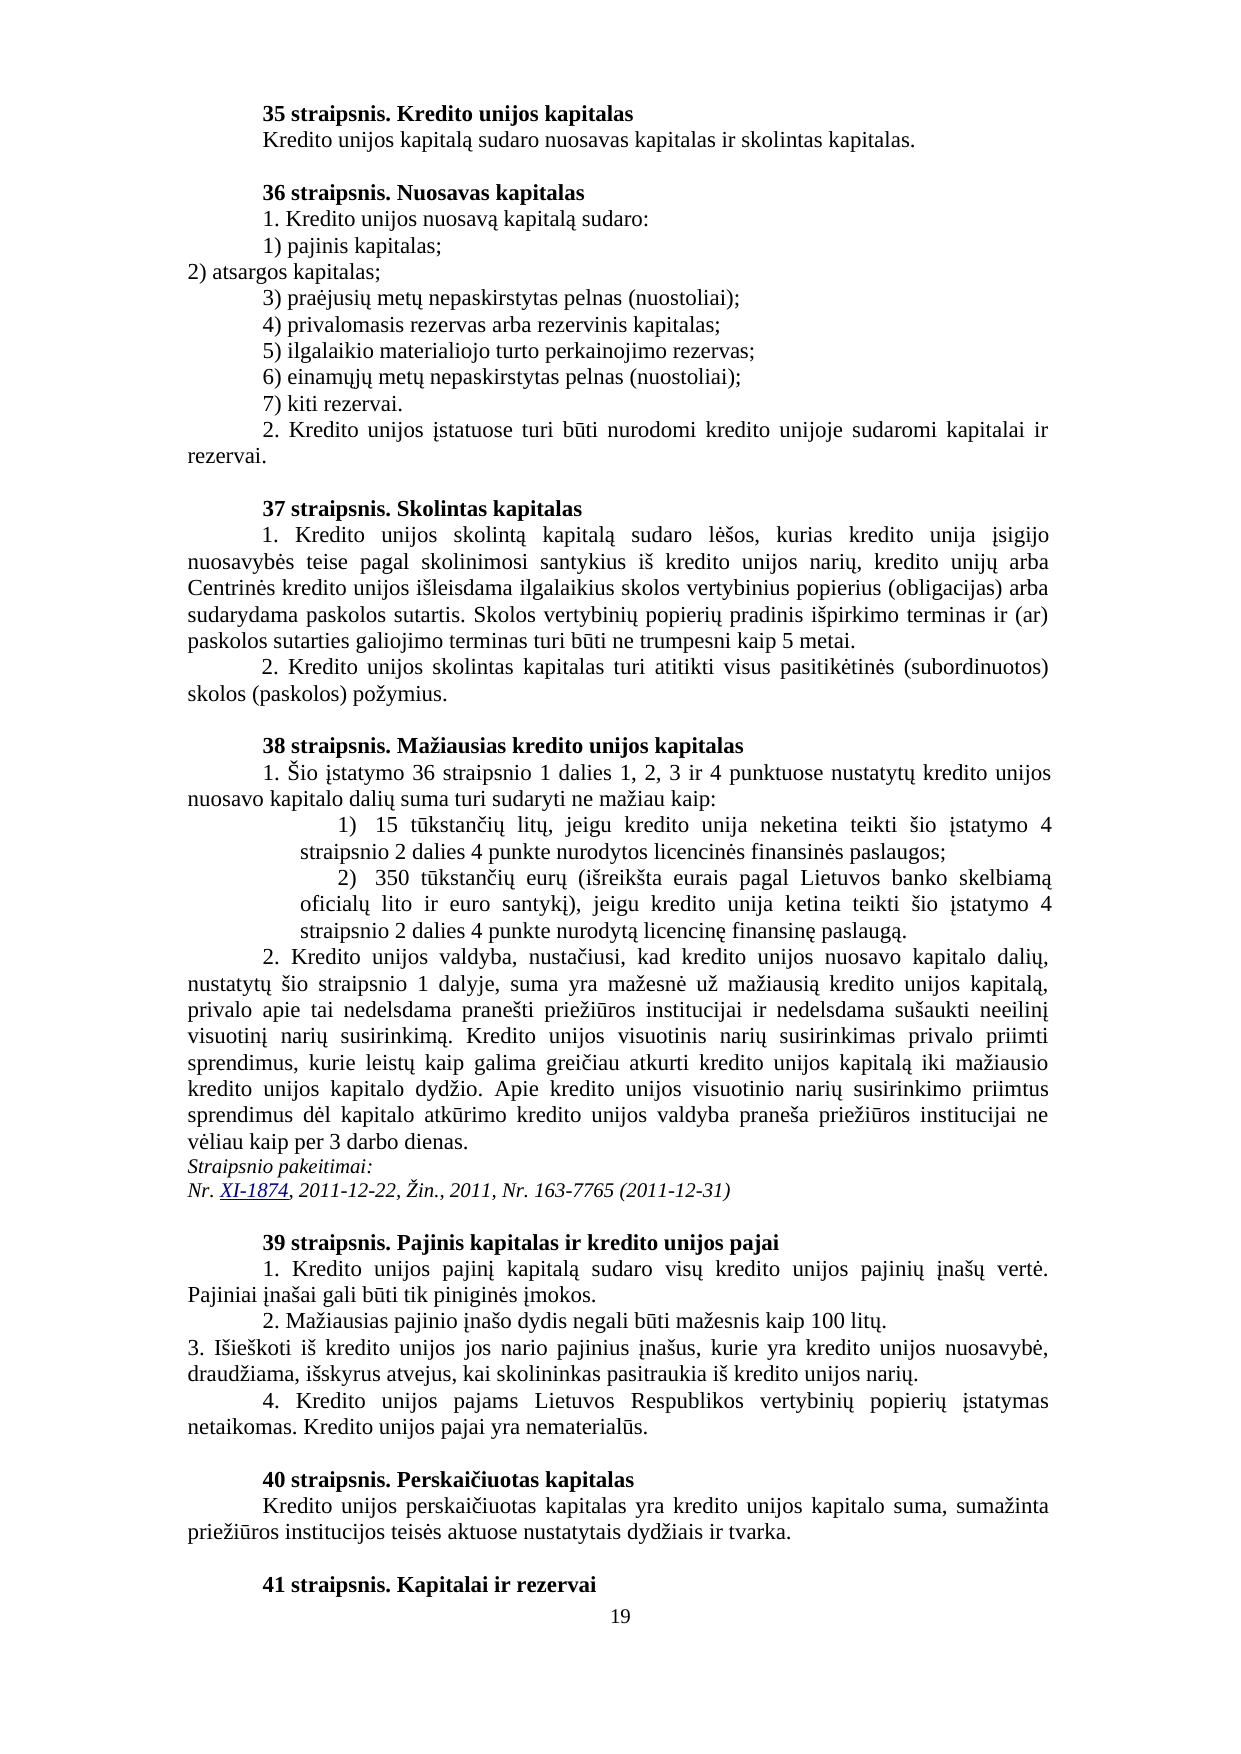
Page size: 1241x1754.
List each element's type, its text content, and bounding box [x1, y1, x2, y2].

text 6) einamųjų metų nepaskirstytas pelnas (nuostoliai); [187, 363, 1050, 390]
text 2. Kredito unijos įstatuose turi būti nurodomi kredito unijoje sudaromi kapitalai ir rezervai. [187, 416, 1050, 469]
text Nr. XI-1874, 2011-12-22, Žin., 2011, Nr. 163-7765 (2011-12-31) [187, 1178, 1050, 1202]
list 15 tūkstančių litų, jeigu kredito unija neketina teikti šio įstatymo 4 straipsnio 2 dalies 4 punkte nurodytos licencinės finansinės paslaugos; [262, 811, 1053, 864]
text Kredito unijos kapitalą sudaro nuosavas kapitalas ir skolintas kapitalas. [187, 126, 1050, 153]
text 38 straipsnis. Mažiausias kredito unijos kapitalas [187, 732, 1050, 759]
text 1. Kredito unijos pajinį kapitalą sudaro visų kredito unijos pajinių įnašų vertė. Pajiniai įnašai gali būti tik piniginės įmokos. [187, 1255, 1050, 1308]
text 1. Kredito unijos nuosavą kapitalą sudaro: [187, 205, 1050, 232]
text 1. Kredito unijos skolintą kapitalą sudaro lėšos, kurias kredito unija įsigijo nuosavybės teise pagal skolinimosi santykius iš kredito unijos narių, kredito unijų arba Centrinės kredito unijos išleisdama ilgalaikius skolos vertybinius popierius (obligacijas) arba sudarydama paskolos sutartis. Skolos vertybinių popierių pradinis išpirkimo terminas ir (ar) paskolos sutarties galiojimo terminas turi būti ne trumpesni kaip 5 metai. [187, 522, 1050, 653]
text 7) kiti rezervai. [187, 390, 1050, 416]
text 5) ilgalaikio materialiojo turto perkainojimo rezervas; [187, 337, 1050, 363]
text 2. Mažiausias pajinio įnašo dydis negali būti mažesnis kaip 100 litų. [187, 1308, 1050, 1334]
text Kredito unijos perskaičiuotas kapitalas yra kredito unijos kapitalo suma, sumažinta priežiūros institucijos teisės aktuose nustatytais dydžiais ir tvarka. [187, 1492, 1050, 1545]
text 37 straipsnis. Skolintas kapitalas [187, 495, 1050, 522]
text 35 straipsnis. Kredito unijos kapitalas [187, 100, 1050, 126]
text 2. Kredito unijos valdyba, nustačiusi, kad kredito unijos nuosavo kapitalo dalių, nustatytų šio straipsnio 1 dalyje, suma yra mažesnė už mažiausią kredito unijos kapitalą, privalo apie tai nedelsdama pranešti priežiūros institucijai ir nedelsdama sušaukti neeilinį visuotinį narių susirinkimą. Kredito unijos visuotinis narių susirinkimas privalo priimti sprendimus, kurie leistų kaip galima greičiau atkurti kredito unijos kapitalą iki mažiausio kredito unijos kapitalo dydžio. Apie kredito unijos visuotinio narių susirinkimo priimtus sprendimus dėl kapitalo atkūrimo kredito unijos valdyba praneša priežiūros institucijai ne vėliau kaip per 3 darbo dienas. [187, 943, 1050, 1154]
text 36 straipsnis. Nuosavas kapitalas [187, 179, 1050, 205]
text 3) praėjusių metų nepaskirstytas pelnas (nuostoliai); [187, 284, 1050, 311]
text 39 straipsnis. Pajinis kapitalas ir kredito unijos pajai [187, 1228, 1050, 1255]
text 4. Kredito unijos pajams Lietuvos Respublikos vertybinių popierių įstatymas netaikomas. Kredito unijos pajai yra nematerialūs. [187, 1387, 1050, 1439]
list 350 tūkstančių eurų (išreikšta eurais pagal Lietuvos banko skelbiamą oficialų lito ir euro santykį), jeigu kredito unija ketina teikti šio įstatymo 4 straipsnio 2 dalies 4 punkte nurodytą licencinę finansinę paslaugą. [262, 864, 1053, 943]
text 4) privalomasis rezervas arba rezervinis kapitalas; [187, 311, 1050, 337]
text 1) pajinis kapitalas; [187, 232, 1050, 258]
text Straipsnio pakeitimai: [187, 1154, 1050, 1178]
text 1. Šio įstatymo 36 straipsnio 1 dalies 1, 2, 3 ir 4 punktuose nustatytų kredito unijos nuosavo kapitalo dalių suma turi sudaryti ne mažiau kaip: [187, 759, 1053, 811]
text 41 straipsnis. Kapitalai ir rezervai [187, 1571, 1050, 1597]
text 2) atsargos kapitalas; [187, 258, 1050, 284]
text 2. Kredito unijos skolintas kapitalas turi atitikti visus pasitikėtinės (subordinuotos) skolos (paskolos) požymius. [187, 653, 1050, 706]
text 40 straipsnis. Perskaičiuotas kapitalas [187, 1466, 1050, 1492]
text 3. Išieškoti iš kredito unijos jos nario pajinius įnašus, kurie yra kredito unijos nuosavybė, draudžiama, išskyrus atvejus, kai skolininkas pasitraukia iš kredito unijos narių. [187, 1334, 1050, 1387]
